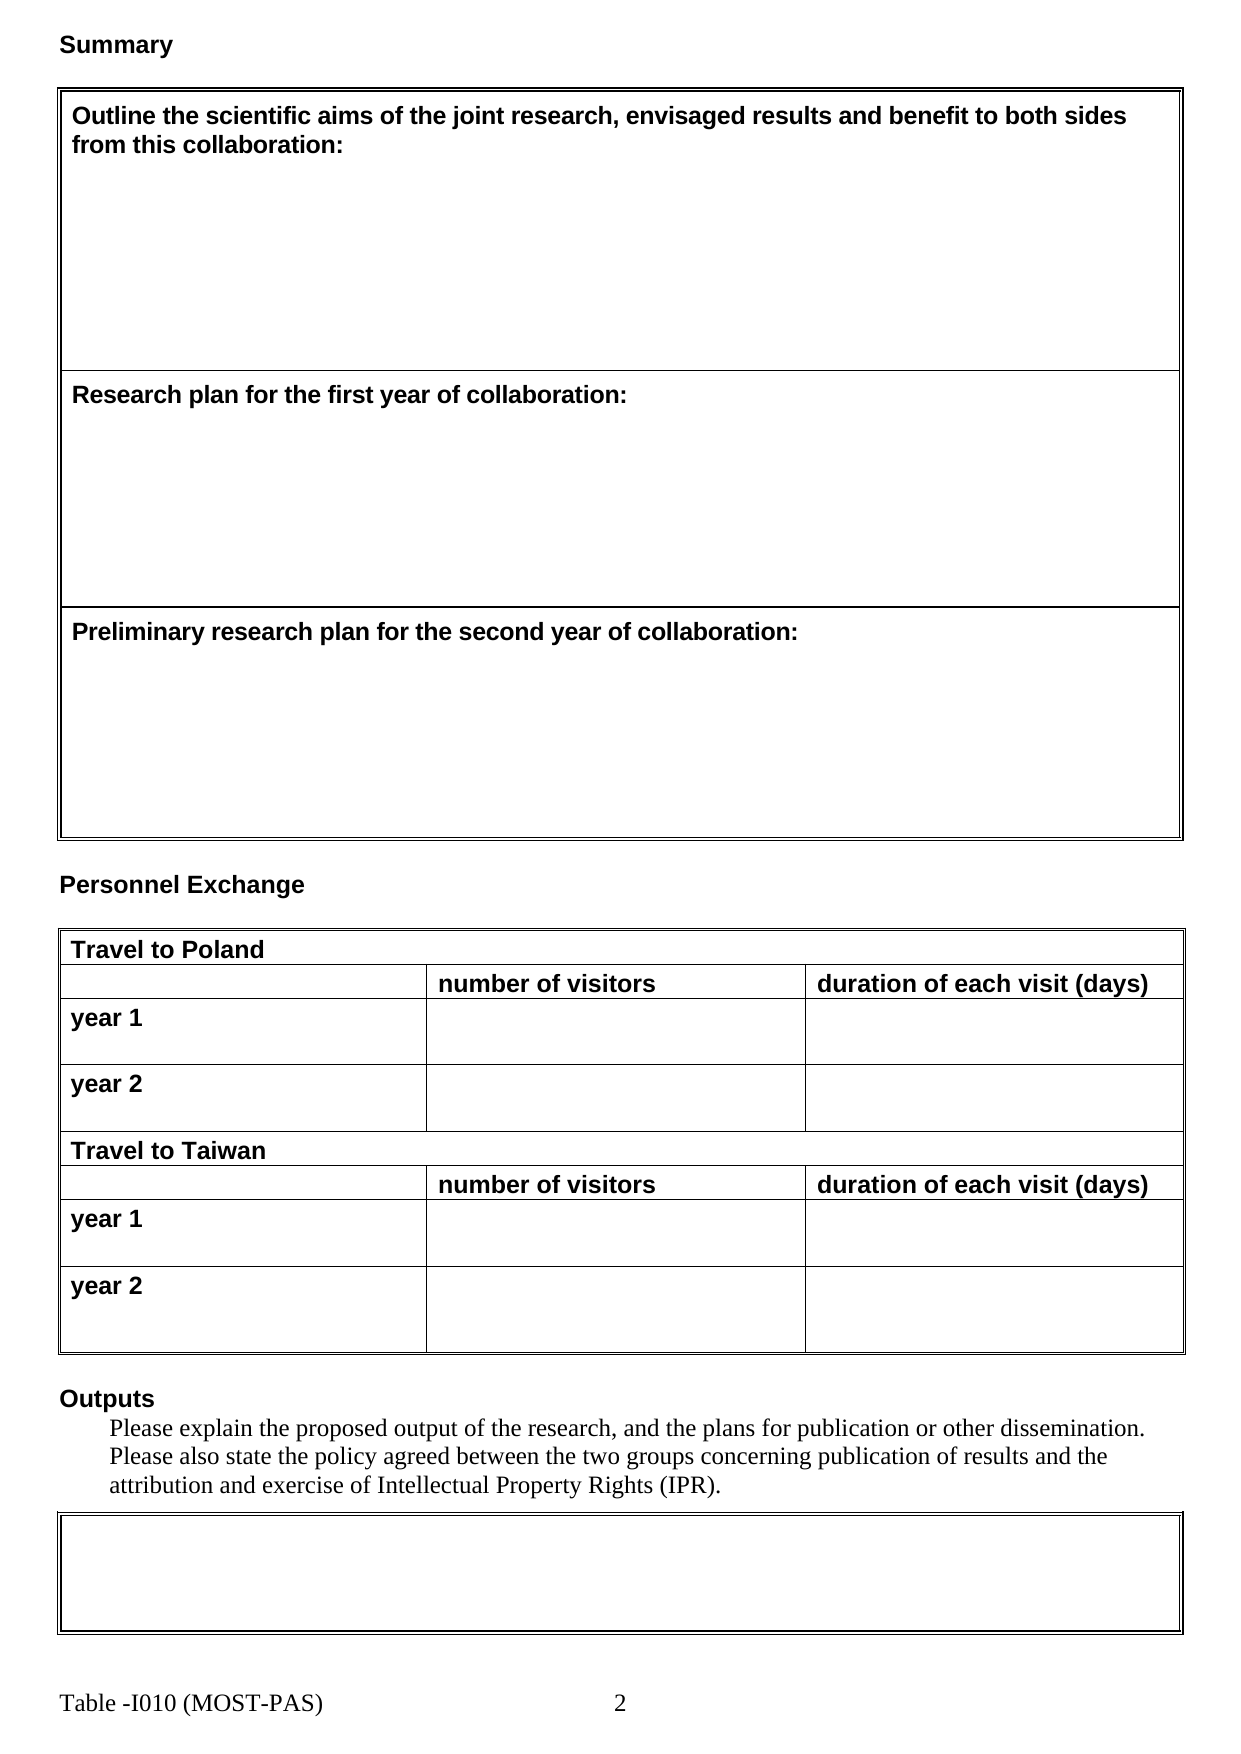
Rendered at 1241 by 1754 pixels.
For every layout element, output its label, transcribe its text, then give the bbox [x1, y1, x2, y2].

text Outputs [59, 1384, 1181, 1413]
text Personnel Exchange [59, 870, 1181, 899]
table_cell duration of each visit (days) [806, 965, 1183, 997]
table_cell [806, 1267, 1183, 1352]
table_cell year 1 [61, 1200, 426, 1266]
table_cell number of visitors [427, 1166, 805, 1199]
table_cell year 2 [61, 1267, 426, 1352]
table_cell [61, 1166, 426, 1199]
text Please explain the proposed output of the research, and the plans for publication or other dissemination. Please also state the policy agreed between the two groups concerning publication of results and the attribution and exercise of Intellectual Property Rights (IPR). [109, 1413, 1181, 1499]
table_cell [61, 965, 426, 997]
table_cell number of visitors [427, 965, 805, 997]
table_cell year 1 [61, 999, 426, 1064]
table_cell [806, 1065, 1183, 1131]
table_cell [427, 999, 805, 1064]
table_header [62, 1516, 1179, 1630]
table_cell [806, 1200, 1183, 1266]
table_cell [427, 1200, 805, 1266]
table_cell Travel to Taiwan [61, 1132, 1183, 1165]
text Summary [59, 29, 1181, 58]
table_cell [806, 999, 1183, 1064]
table_cell [427, 1065, 805, 1131]
table_header Outline the scientific aims of the joint research, envisaged results and benefit to both sides from this collaboration: [62, 92, 1179, 369]
table_cell [427, 1267, 805, 1352]
table_cell duration of each visit (days) [806, 1166, 1183, 1199]
table_header Travel to Poland [61, 931, 1183, 963]
table_cell Preliminary research plan for the second year of collaboration: [62, 608, 1179, 836]
table_cell Research plan for the first year of collaboration: [62, 371, 1179, 606]
table_cell year 2 [61, 1065, 426, 1131]
